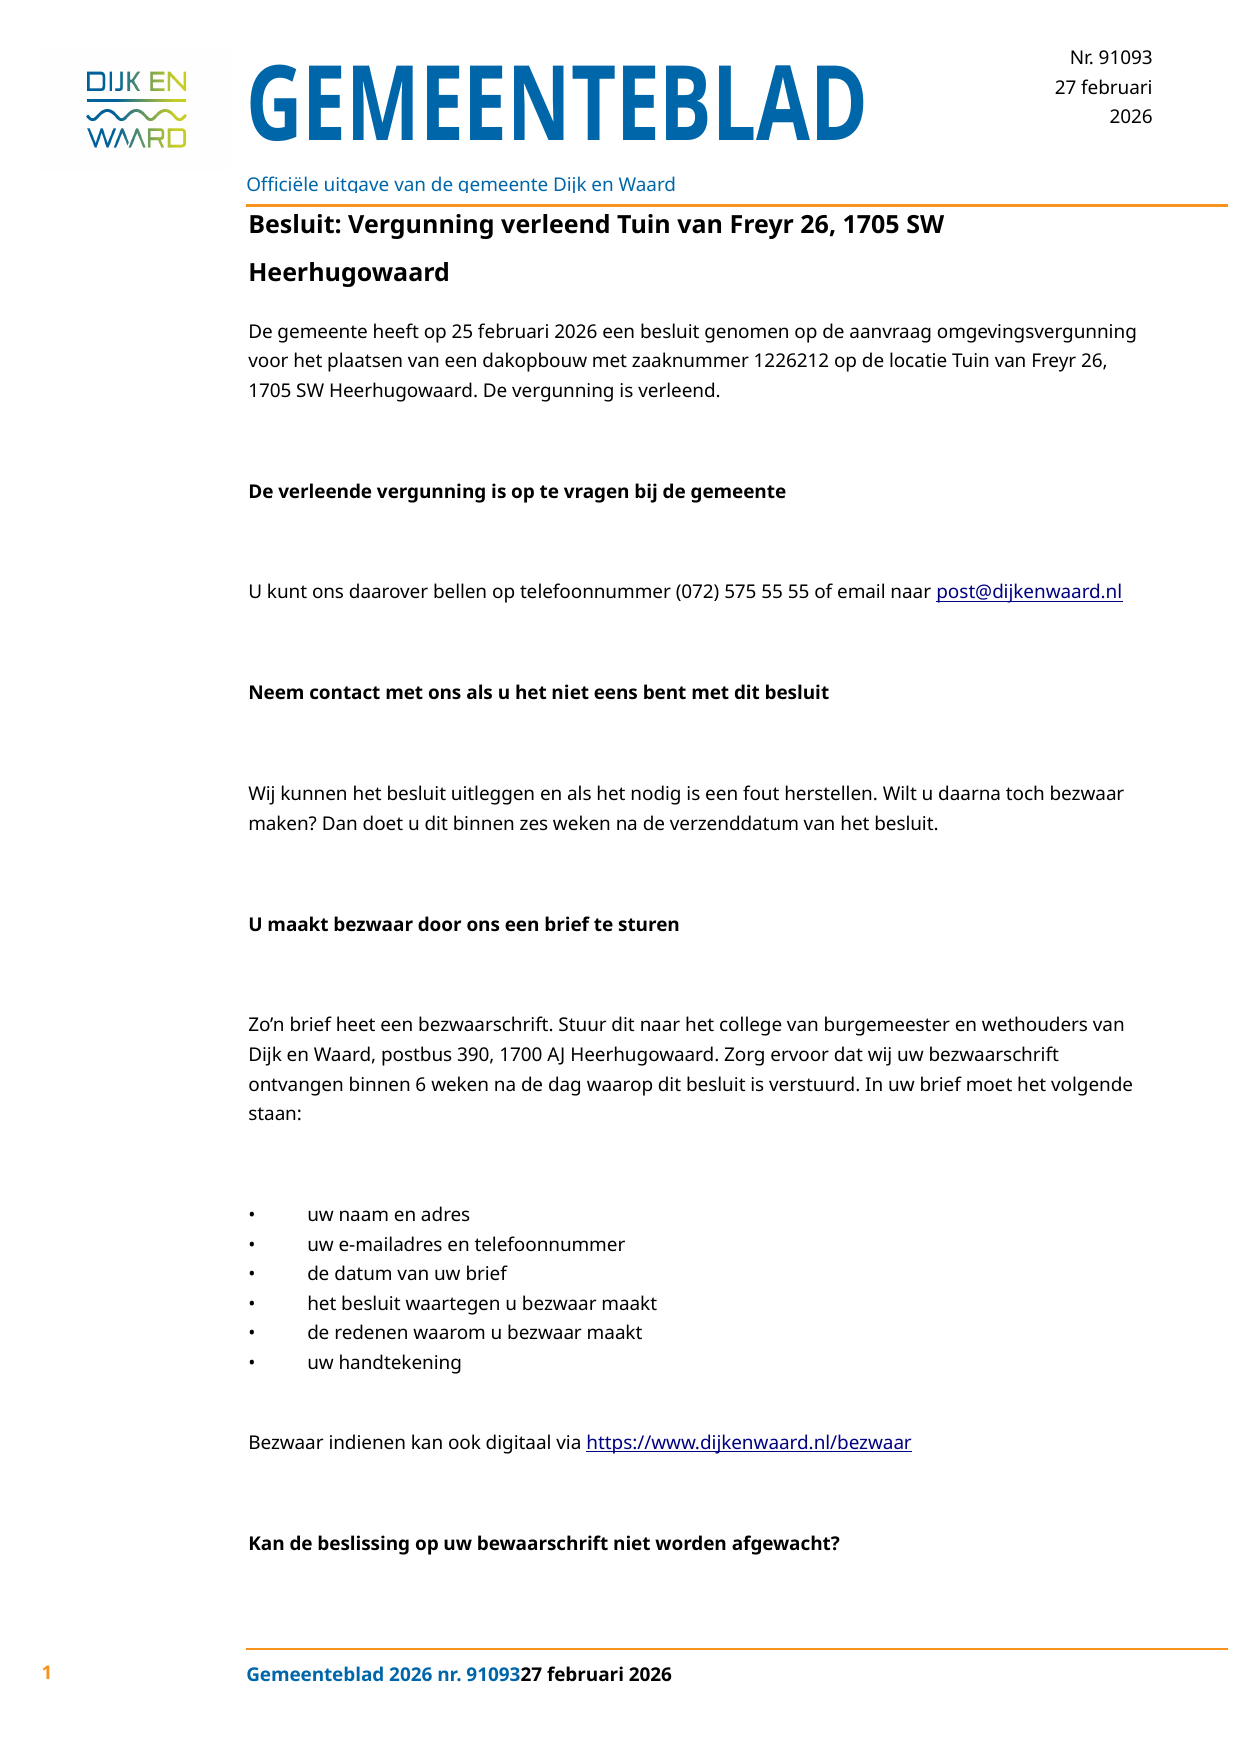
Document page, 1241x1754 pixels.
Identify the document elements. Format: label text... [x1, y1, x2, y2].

text U kunt ons daarover bellen op telefoonnummer (072) 575 55 55 of email naar post@dijkenwaard.nl [248, 579, 1152, 604]
list de redenen waarom u bezwaar maakt [248, 1319, 1152, 1345]
list uw handtekening [248, 1349, 1152, 1375]
text Zo’n brief heet een bezwaarschrift. Stuur dit naar het college van burgemeester en wethouders van Dijk en Waard, postbus 390, 1700 AJ Heerhugowaard. Zorg ervoor dat wij uw bezwaarschrift ontvangen binnen 6 weken na de dag waarop dit besluit is verstuurd. In uw brief moet het volgende staan: [248, 1012, 1152, 1126]
text Bezwaar indienen kan ook digitaal via https://www.dijkenwaard.nl/bezwaar [248, 1429, 1152, 1455]
text Kan de beslissing op uw bewaarschrift niet worden afgewacht? [248, 1530, 1152, 1556]
list het besluit waartegen u bezwaar maakt [248, 1290, 1152, 1316]
text De gemeente heeft op 25 februari 2026 een besluit genomen op de aanvraag omgevingsvergunning voor het plaatsen van een dakopbouw met zaaknummer 1226212 op de locatie Tuin van Freyr 26, 1705 SW Heerhugowaard. De vergunning is verleend. [248, 318, 1152, 403]
text De verleende vergunning is op te vragen bij de gemeente [248, 478, 1152, 504]
text Besluit: Vergunning verleend Tuin van Freyr 26, 1705 SW Heerhugowaard [248, 207, 1152, 288]
list de datum van uw brief [248, 1260, 1152, 1286]
text Wij kunnen het besluit uitleggen en als het nodig is een fout herstellen. Wilt u daarna toch bezwaar maken? Dan doet u dit binnen zes weken na de verzenddatum van het besluit. [248, 780, 1152, 836]
list uw e-mailadres en telefoonnummer [248, 1231, 1152, 1257]
list uw naam en adres [248, 1201, 1152, 1227]
text U maakt bezwaar door ons een brief te sturen [248, 911, 1152, 937]
picture [41, 47, 231, 172]
text Neem contact met ons als u het niet eens bent met dit besluit [248, 679, 1152, 705]
